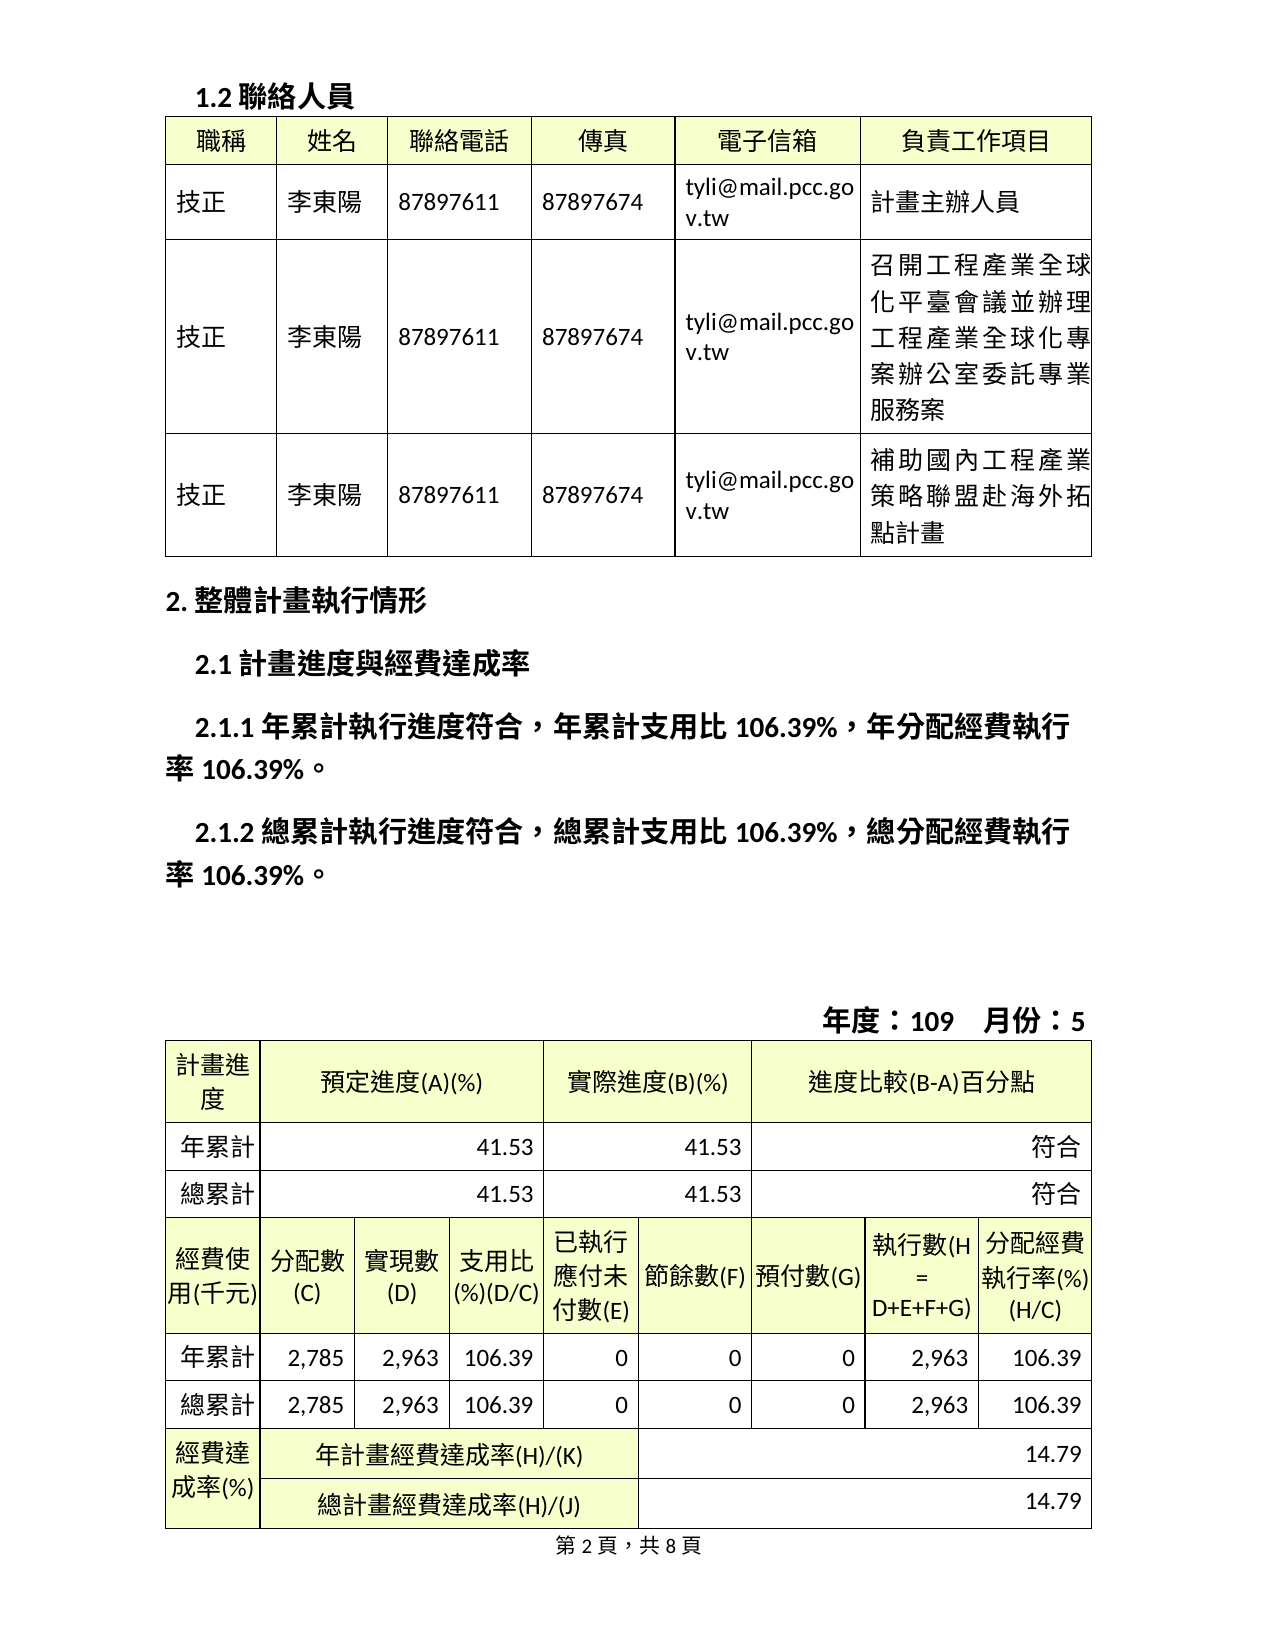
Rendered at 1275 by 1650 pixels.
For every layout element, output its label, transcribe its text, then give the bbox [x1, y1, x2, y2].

table_cell 87897611 [388, 240, 531, 433]
table_cell 87897674 [532, 434, 674, 556]
table_cell 2,963 [866, 1334, 978, 1380]
table_cell 0 [752, 1334, 864, 1380]
table_cell 實現數(D) [355, 1218, 449, 1333]
table_cell tyli@mail.pcc.gov.tw [676, 434, 860, 556]
text 2.1 計畫進度與經費達成率 [165, 641, 1092, 683]
table_cell 41.53 [261, 1171, 543, 1217]
table_cell 年計畫經費達成率(H)/(K) [261, 1429, 638, 1478]
table_cell 0 [752, 1381, 864, 1428]
table_cell 41.53 [544, 1123, 751, 1169]
table_cell 李東陽 [277, 434, 387, 556]
table_header 負責工作項目 [861, 117, 1091, 164]
table_cell 總累計 [166, 1171, 259, 1217]
table_cell 經費使用(千元) [166, 1218, 259, 1333]
text 2.1.1 年累計執行進度符合，年累計支用比 106.39%，年分配經費執行率 106.39%。 [165, 704, 1092, 788]
table_cell 2,785 [261, 1334, 354, 1380]
table_header 電子信箱 [676, 117, 860, 164]
table_cell 李東陽 [277, 165, 387, 238]
table_cell 分配數(C) [261, 1218, 354, 1333]
table_cell 106.39 [979, 1381, 1091, 1428]
table_cell 符合 [752, 1123, 1091, 1169]
table_cell 分配經費執行率(%) (H/C) [979, 1218, 1091, 1333]
table_cell 2,963 [355, 1381, 449, 1428]
table_header 預定進度(A)(%) [261, 1041, 543, 1122]
table_header 聯絡電話 [388, 117, 531, 164]
table_header 職稱 [166, 117, 276, 164]
table_cell 41.53 [261, 1123, 543, 1169]
table_cell 0 [639, 1334, 751, 1380]
table_cell 87897611 [388, 165, 531, 238]
table_cell 2,963 [355, 1334, 449, 1380]
table_cell 節餘數(F) [639, 1218, 751, 1333]
table_cell 技正 [166, 434, 276, 556]
table_cell 0 [544, 1334, 638, 1380]
text 2.1.2 總累計執行進度符合，總累計支用比 106.39%，總分配經費執行率 106.39%。 [165, 809, 1092, 894]
table_cell 87897674 [532, 240, 674, 433]
table_cell 符合 [752, 1171, 1091, 1217]
table_cell 預付數(G) [752, 1218, 864, 1333]
table_cell 106.39 [979, 1334, 1091, 1380]
table_header 傳真 [532, 117, 674, 164]
table_header 進度比較(B-A)百分點 [752, 1041, 1091, 1122]
table_cell 總計畫經費達成率(H)/(J) [261, 1479, 638, 1528]
table_cell 0 [544, 1381, 638, 1428]
table_cell 2,785 [261, 1381, 354, 1428]
table_cell 2,963 [866, 1381, 978, 1428]
text 年度：109 月份：5 [165, 1001, 1092, 1040]
table_header 實際進度(B)(%) [544, 1041, 751, 1122]
table_cell 李東陽 [277, 240, 387, 433]
table_cell 0 [639, 1381, 751, 1428]
text 2. 整體計畫執行情形 [165, 577, 1092, 620]
table_cell 補助國內工程產業策略聯盟赴海外拓點計畫 [861, 434, 1091, 556]
table_cell 總累計 [166, 1381, 259, 1428]
text 1.2 聯絡人員 [165, 74, 1092, 116]
table_cell 技正 [166, 240, 276, 433]
table_cell 87897611 [388, 434, 531, 556]
table_cell 14.79 [639, 1429, 1091, 1478]
table_header 計畫進度 [166, 1041, 259, 1122]
table_cell 106.39 [450, 1381, 543, 1428]
table_cell 執行數(H = D+E+F+G) [866, 1218, 978, 1333]
table_cell 87897674 [532, 165, 674, 238]
table_cell 經費達成率(%) [166, 1429, 259, 1528]
table_cell 14.79 [639, 1479, 1091, 1528]
table_cell 技正 [166, 165, 276, 238]
table_cell 計畫主辦人員 [861, 165, 1091, 238]
table_cell tyli@mail.pcc.gov.tw [676, 240, 860, 433]
table_cell 年累計 [166, 1123, 259, 1169]
table_cell 支用比(%)(D/C) [450, 1218, 543, 1333]
table_cell 已執行應付未付數(E) [544, 1218, 638, 1333]
table_cell 年累計 [166, 1334, 259, 1380]
table_cell 召開工程產業全球化平臺會議並辦理工程產業全球化專案辦公室委託專業服務案 [861, 240, 1091, 433]
table_cell 41.53 [544, 1171, 751, 1217]
table_cell tyli@mail.pcc.gov.tw [676, 165, 860, 238]
table_header 姓名 [277, 117, 387, 164]
table_cell 106.39 [450, 1334, 543, 1380]
